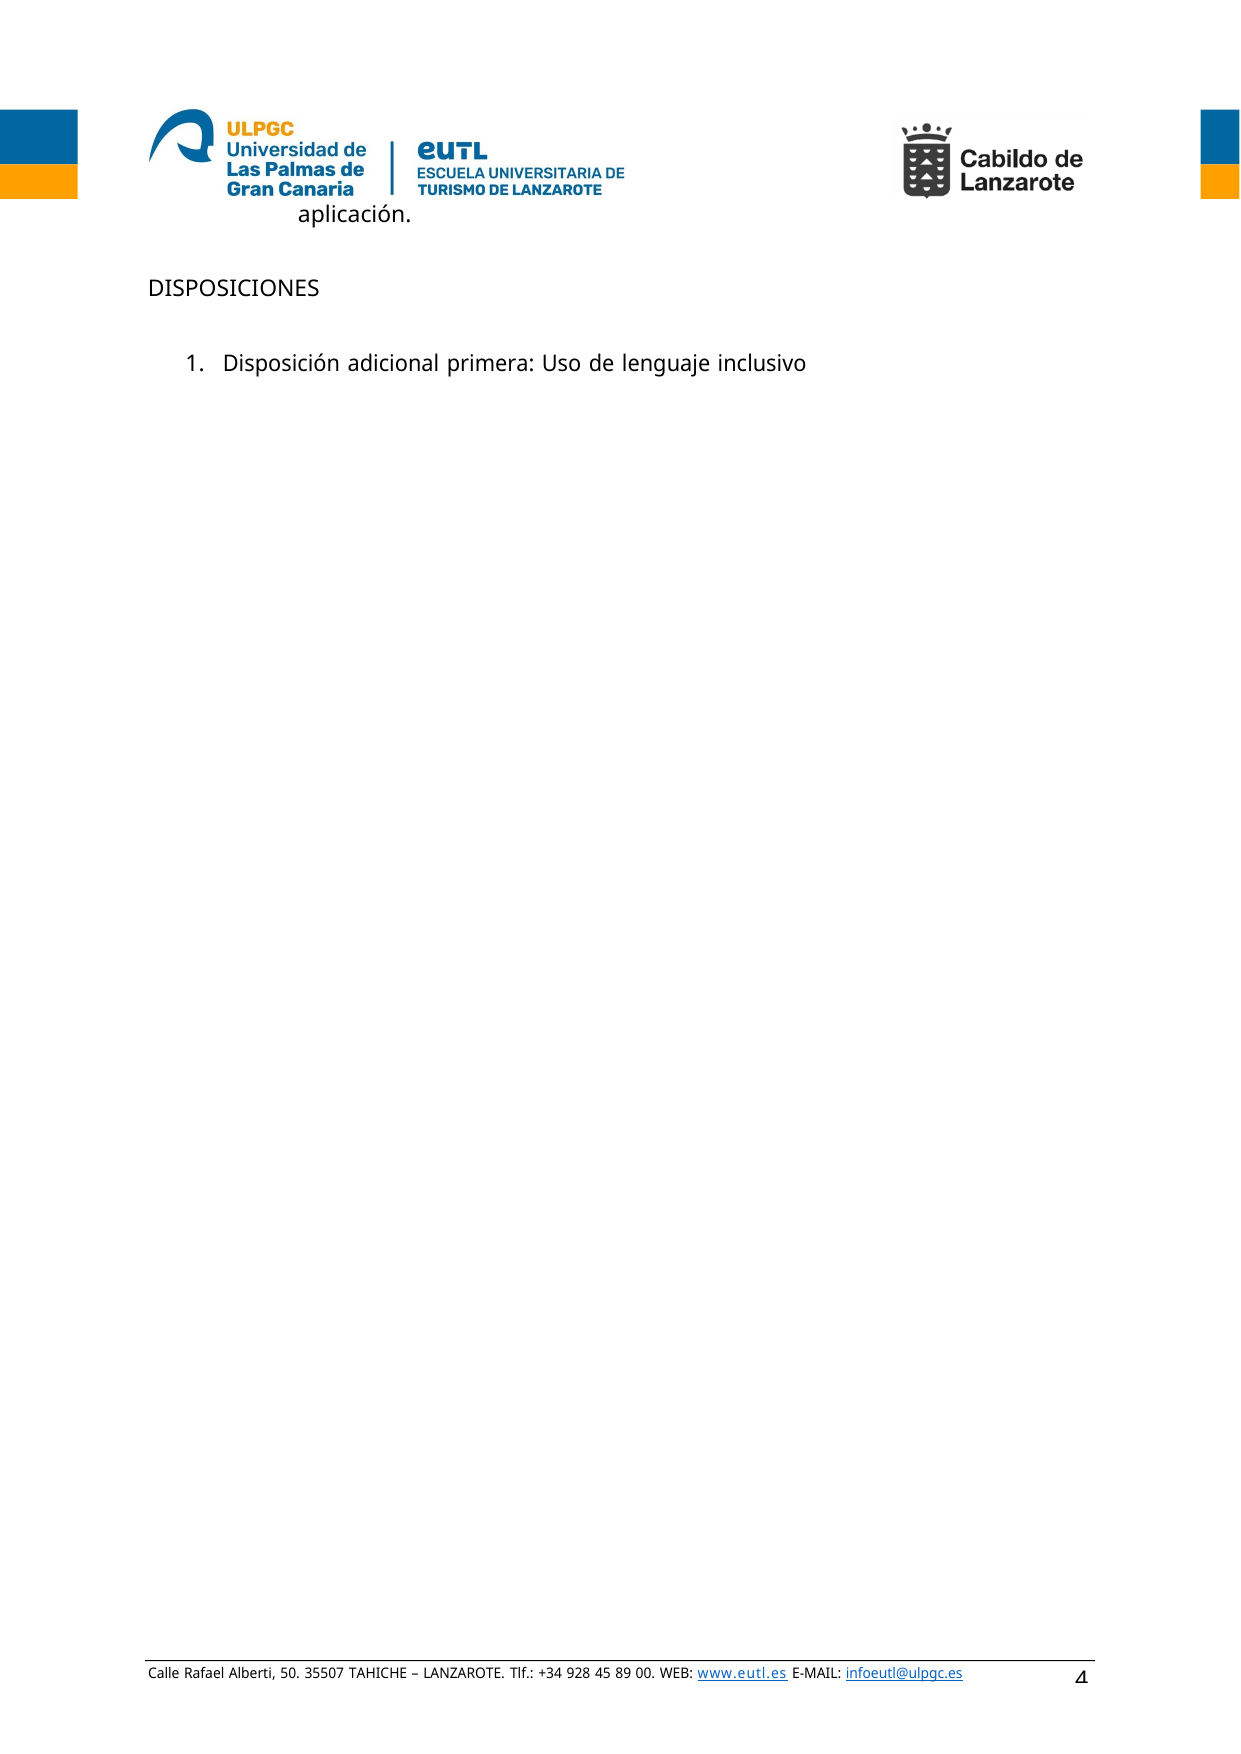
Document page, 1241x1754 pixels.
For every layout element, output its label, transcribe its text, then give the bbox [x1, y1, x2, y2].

text DISPOSICIONES [148, 272, 1194, 303]
picture [894, 117, 1091, 198]
list aplicación. [260, 198, 1093, 229]
picture [147, 108, 626, 197]
list Disposición adicional primera: Uso de lenguaje inclusivo [185, 346, 1194, 378]
